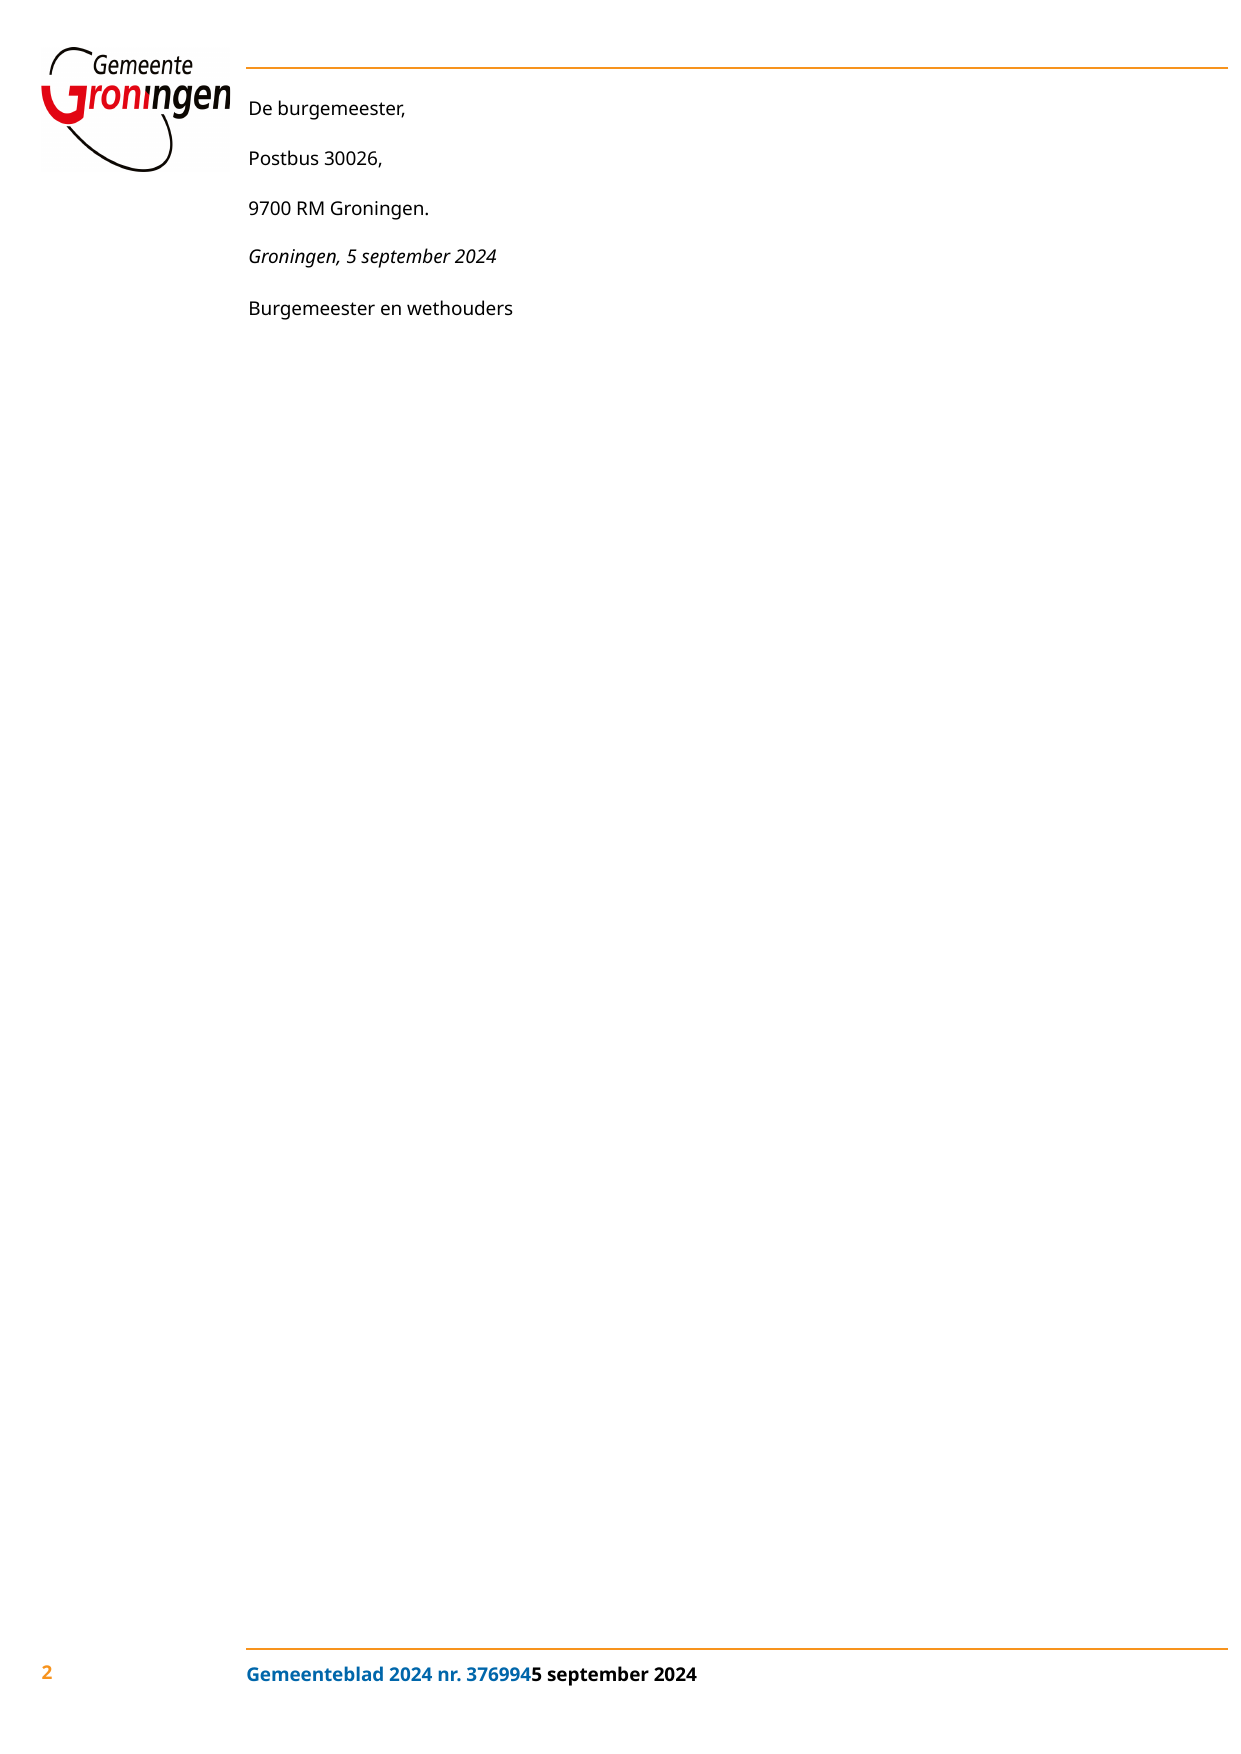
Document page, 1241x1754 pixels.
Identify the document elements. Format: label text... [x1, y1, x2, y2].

text 9700 RM Groningen. [248, 196, 1152, 221]
text Postbus 30026, [248, 145, 1152, 171]
picture [41, 47, 231, 172]
text De burgemeester, [248, 95, 1152, 121]
text Groningen, 5 september 2024 [248, 243, 1152, 269]
text Burgemeester en wethouders [248, 295, 1152, 321]
